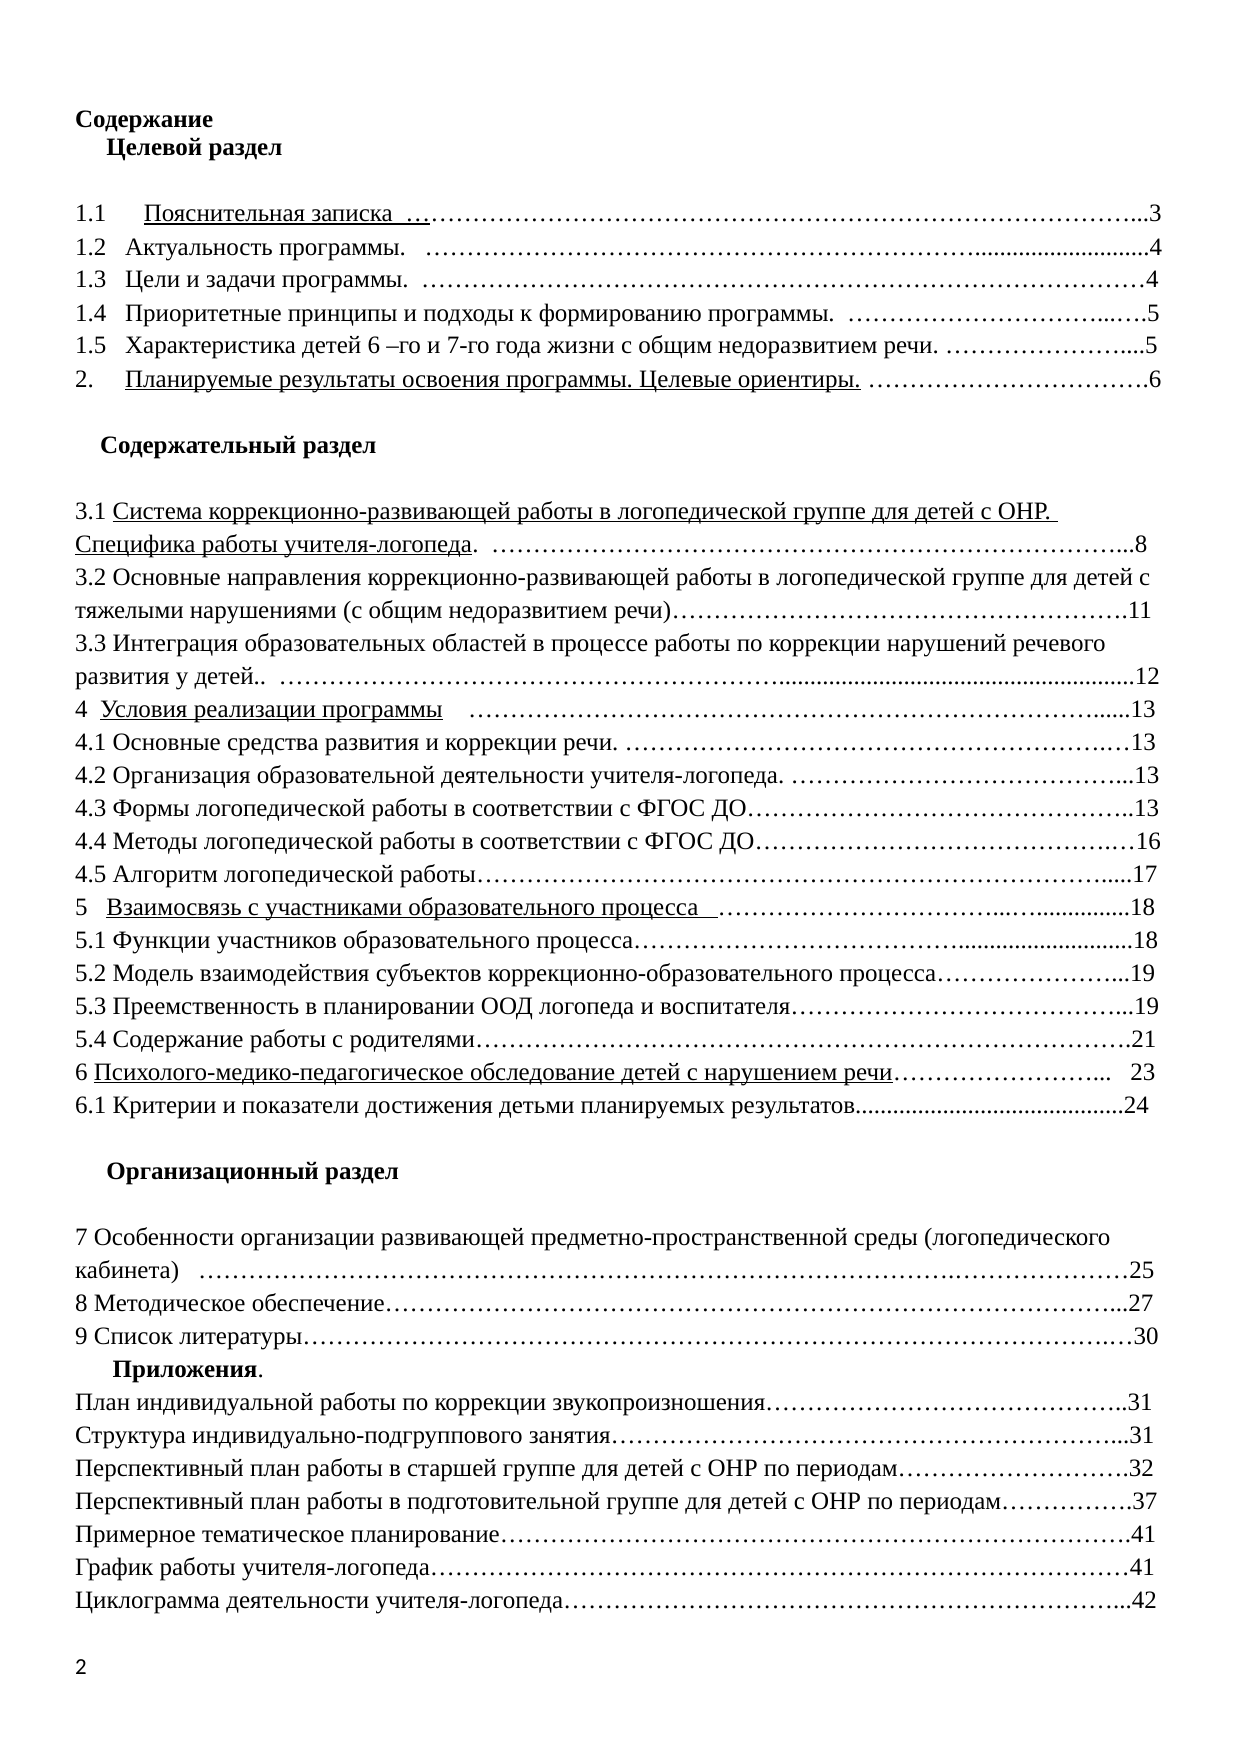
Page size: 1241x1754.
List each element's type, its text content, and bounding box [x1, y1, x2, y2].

text 5.3 Преемственность в планировании ООД логопеда и воспитателя…………………………………...19 [75, 991, 1165, 1020]
text 4.5 Алгоритм логопедической работы………………………………………………………………….....17 [75, 859, 1165, 888]
text 5.2 Модель взаимодействия субъектов коррекционно-образовательного процесса…………………...19 [75, 958, 1165, 987]
text 3.2 Основные направления коррекционно-развивающей работы в логопедической группе для детей с тяжелыми нарушениями (с общим недоразвитием речи)……………………………………………….11 [75, 562, 1165, 623]
text 4.2 Организация образовательной деятельности учителя-логопеда. …………………………………...13 [75, 760, 1165, 789]
text Целевой раздел [75, 132, 1165, 161]
text 3.3 Интеграция образовательных областей в процессе работы по коррекции нарушений речевого развития у детей.. …………………………………………………….........................................................12 [75, 628, 1165, 689]
text 4.3 Формы логопедической работы в соответствии с ФГОС ДО………………………………………..13 [75, 793, 1165, 822]
text 2. Планируемые результаты освоения программы. Целевые ориентиры. …………………………….6 [75, 364, 1165, 392]
text 1.1 Пояснительная записка ……………………………………………………………………………...3 [75, 198, 1165, 227]
text Содержательный раздел [75, 430, 1165, 458]
text 7 Особенности организации развивающей предметно-пространственной среды (логопедического кабинета) ……………………………………………………………………………….…………………25 [75, 1222, 1165, 1284]
text Приложения. [75, 1354, 1165, 1383]
text График работы учителя-логопеда…………………………………………………………………………41 [75, 1552, 1165, 1581]
text 5 Взаимосвязь с участниками образовательного процесса ……………………………...…...............18 [75, 892, 1165, 921]
text 5.1 Функции участников образовательного процесса…………………………………............................18 [75, 925, 1165, 954]
text Структура индивидуально-подгруппового занятия……………………………………………………...31 [75, 1420, 1165, 1449]
text 1.4 Приоритетные принципы и подходы к формированию программы. …………………………...….5 [75, 298, 1165, 326]
text 3.1 Система коррекционно-развивающей работы в логопедической группе для детей с ОНР. Специфика работы учителя-логопеда. …………………………………………………………………...8 [75, 496, 1165, 557]
text 1.3 Цели и задачи программы. ……………………………………………………………………………4 [75, 264, 1165, 293]
text 4 Условия реализации программы …………………………………………………………………......13 [75, 694, 1165, 723]
text Организационный раздел [75, 1156, 1165, 1185]
text 8 Методическое обеспечение……………………………………………………………………………...27 [75, 1288, 1165, 1317]
text Перспективный план работы в старшей группе для детей с ОНР по периодам……………………….32 [75, 1453, 1165, 1482]
text 4.4 Методы логопедической работы в соответствии с ФГОС ДО…………………………………….…16 [75, 826, 1165, 855]
text План индивидуальной работы по коррекции звукопроизношения……………………………………..31 [75, 1387, 1165, 1416]
text 6 Психолого-медико-педагогическое обследование детей с нарушением речи……………………... 23 [75, 1057, 1165, 1086]
text 5.4 Содержание работы с родителями…………………………………………………………………….21 [75, 1024, 1165, 1053]
text 6.1 Критерии и показатели достижения детьми планируемых результатов...........................................24 [75, 1090, 1165, 1119]
text Примерное тематическое планирование………………………………………………………………….41 [75, 1519, 1165, 1548]
text Перспективный план работы в подготовительной группе для детей с ОНР по периодам…………….37 [75, 1486, 1165, 1515]
text 1.5 Характеристика детей 6 –го и 7-го года жизни с общим недоразвитием речи. …………………....5 [75, 331, 1165, 359]
text Циклограмма деятельности учителя-логопеда…………………………………………………………...42 [75, 1585, 1165, 1614]
text Содержание [75, 104, 1165, 132]
text 9 Список литературы…………………………………………………………………………………….…30 [75, 1321, 1165, 1350]
text 4.1 Основные средства развития и коррекции речи. ………………………………………………….…13 [75, 727, 1165, 756]
text 1.2 Актуальность программы. …………………………………………………………............................4 [75, 232, 1165, 260]
